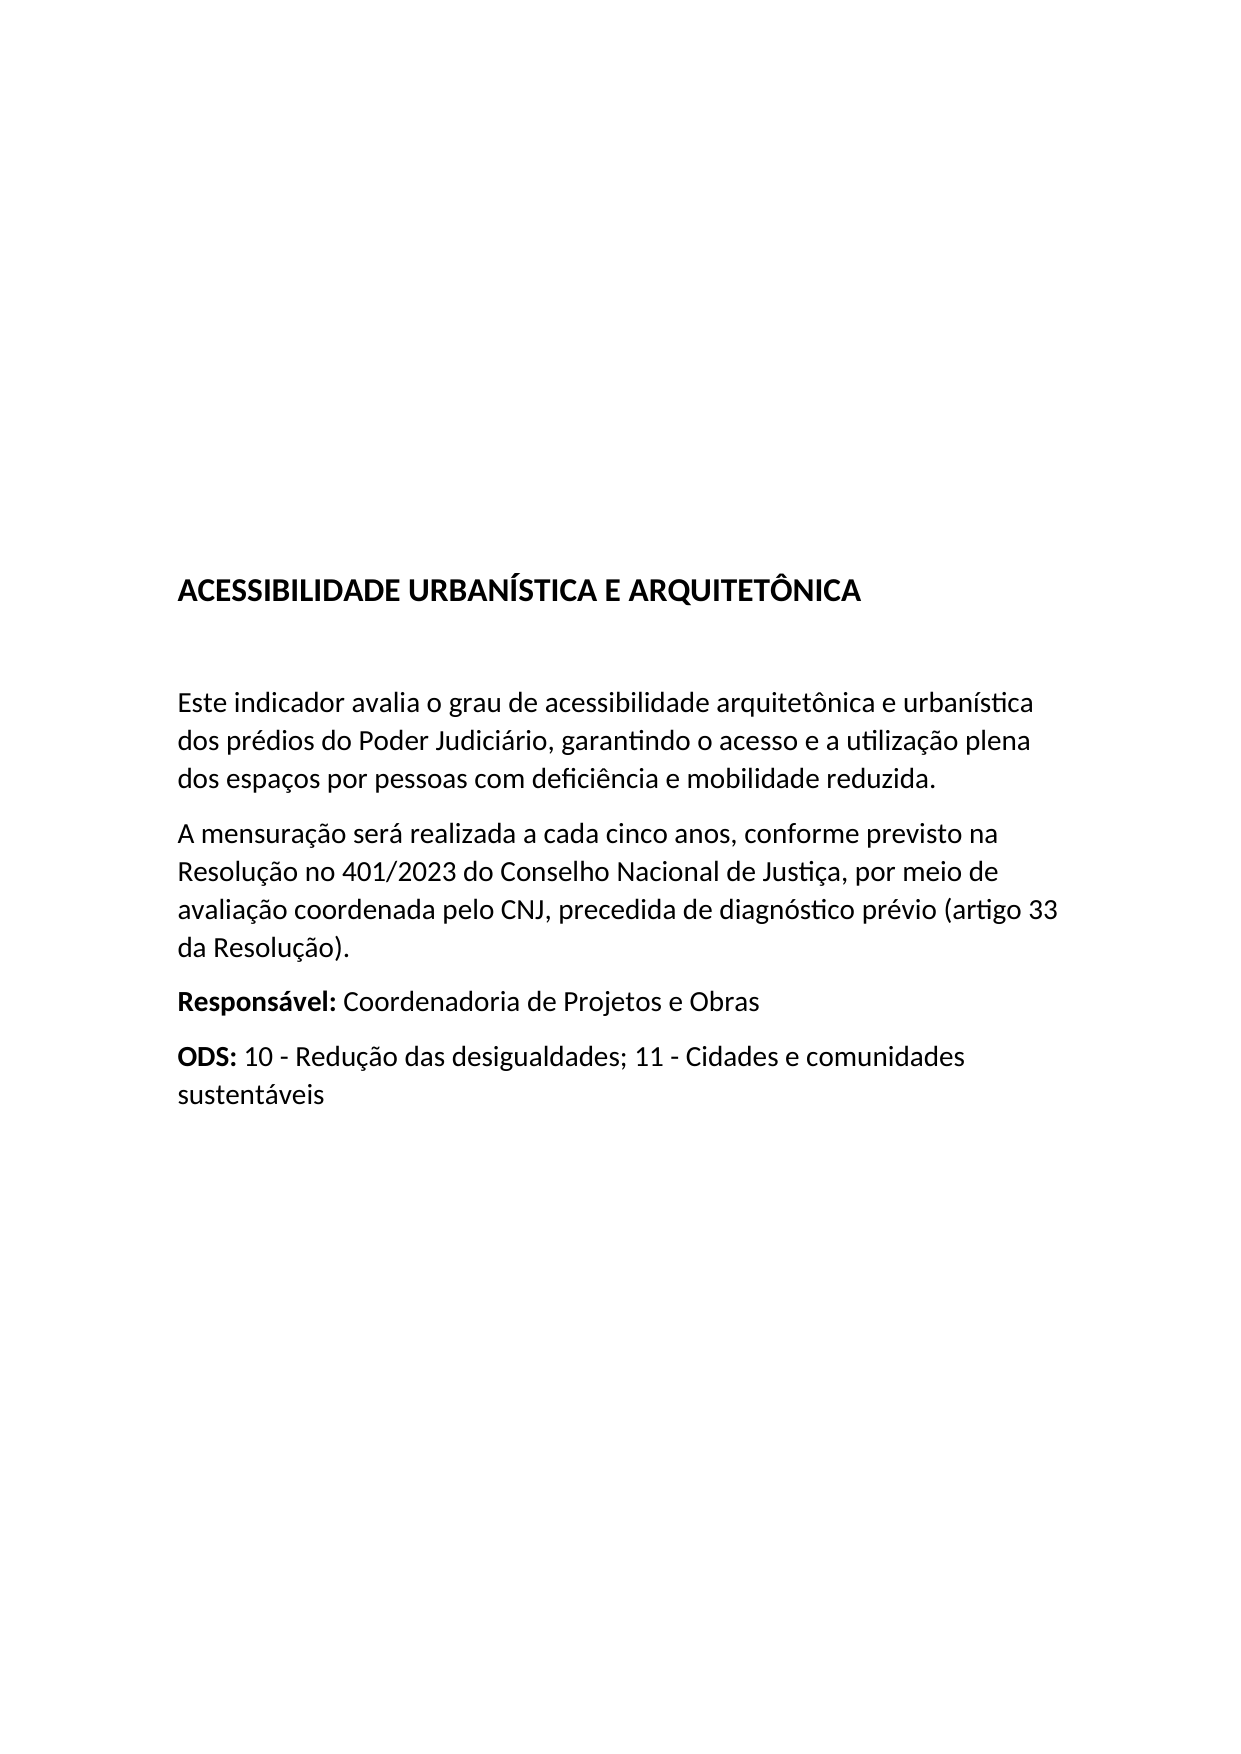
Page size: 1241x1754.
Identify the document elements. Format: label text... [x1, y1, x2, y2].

text A mensuração será realizada a cada cinco anos, conforme previsto na Resolução no 401/2023 do Conselho Nacional de Justiça, por meio de avaliação coordenada pelo CNJ, precedida de diagnóstico prévio (artigo 33 da Resolução). [177, 815, 1063, 964]
text Este indicador avalia o grau de acessibilidade arquitetônica e urbanística dos prédios do Poder Judiciário, garantindo o acesso e a utilização plena dos espaços por pessoas com deficiência e mobilidade reduzida. [177, 684, 1063, 796]
text ODS: 10 - Redução das desigualdades; 11 - Cidades e comunidades sustentáveis [177, 1038, 1063, 1112]
text Responsável: Coordenadoria de Projetos e Obras [177, 983, 1063, 1019]
text ACESSIBILIDADE URBANÍSTICA E ARQUITETÔNICA [177, 569, 1063, 610]
